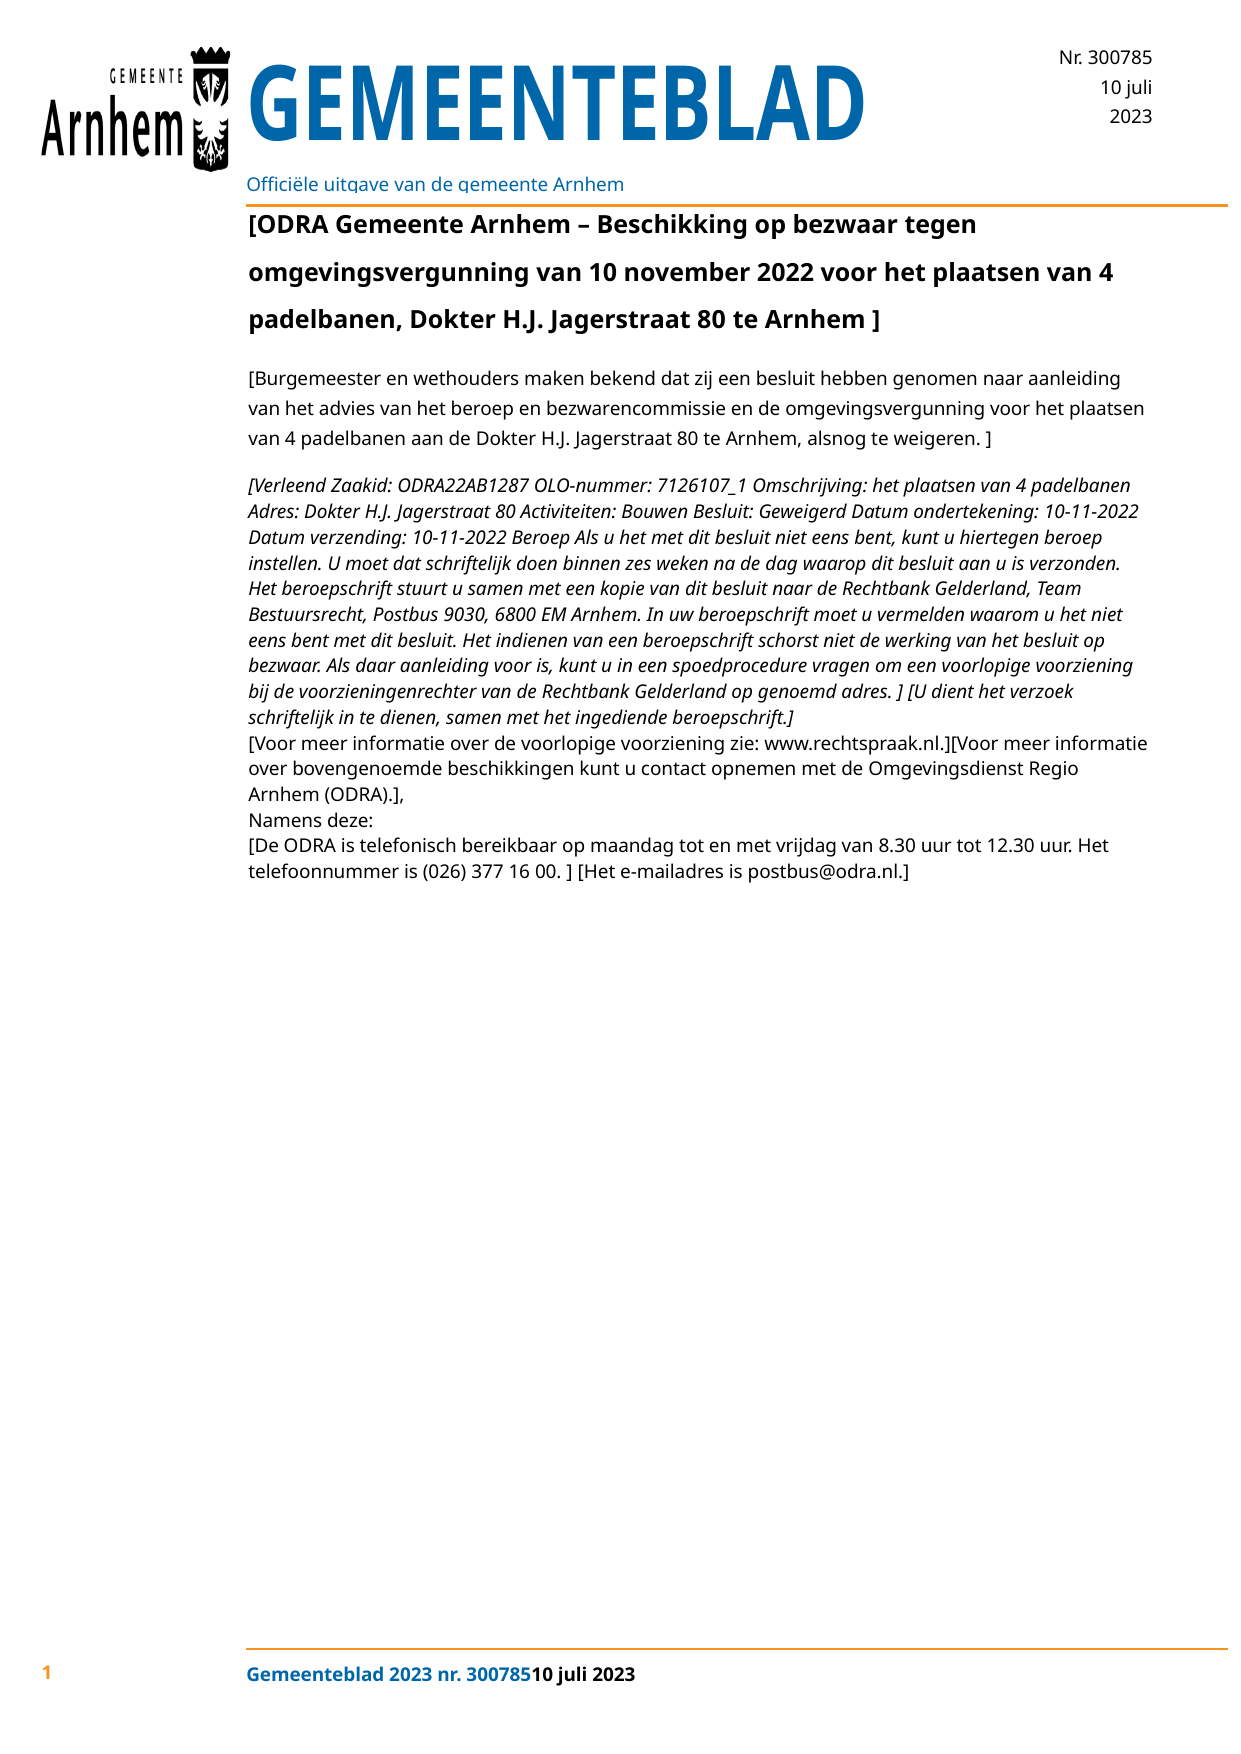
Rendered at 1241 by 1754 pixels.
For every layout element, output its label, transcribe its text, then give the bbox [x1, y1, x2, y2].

text [Voor meer informatie over de voorlopige voorziening zie: www.rechtspraak.nl.][Voor meer informatie over bovengenoemde beschikkingen kunt u contact opnemen met de Omgevingsdienst Regio Arnhem (ODRA).], [248, 730, 1152, 807]
text [De ODRA is telefonisch bereikbaar op maandag tot en met vrijdag van 8.30 uur tot 12.30 uur. Het telefoonnummer is (026) 377 16 00. ] [Het e-mailadres is postbus@odra.nl.] [248, 833, 1152, 884]
picture [41, 47, 231, 172]
text [Verleend Zaakid: ODRA22AB1287 OLO-nummer: 7126107_1 Omschrijving: het plaatsen van 4 padelbanen Adres: Dokter H.J. Jagerstraat 80 Activiteiten: Bouwen Besluit: Geweigerd Datum ondertekening: 10-11-2022 Datum verzending: 10-11-2022 Beroep Als u het met dit besluit niet eens bent, kunt u hiertegen beroep instellen. U moet dat schriftelijk doen binnen zes weken na de dag waarop dit besluit aan u is verzonden. Het beroepschrift stuurt u samen met een kopie van dit besluit naar de Rechtbank Gelderland, Team Bestuursrecht, Postbus 9030, 6800 EM Arnhem. In uw beroepschrift moet u vermelden waarom u het niet eens bent met dit besluit. Het indienen van een beroepschrift schorst niet de werking van het besluit op bezwaar. Als daar aanleiding voor is, kunt u in een spoedprocedure vragen om een voorlopige voorziening bij de voorzieningenrechter van de Rechtbank Gelderland op genoemd adres. ] [U dient het verzoek schriftelijk in te dienen, samen met het ingediende beroepschrift.] [248, 472, 1152, 730]
text [Burgemeester en wethouders maken bekend dat zij een besluit hebben genomen naar aanleiding van het advies van het beroep en bezwarencommissie en de omgevingsvergunning voor het plaatsen van 4 padelbanen aan de Dokter H.J. Jagerstraat 80 te Arnhem, alsnog te weigeren. ] [248, 366, 1152, 450]
text Namens deze: [248, 807, 1152, 833]
text [ODRA Gemeente Arnhem – Beschikking op bezwaar tegen omgevingsvergunning van 10 november 2022 voor het plaatsen van 4 padelbanen, Dokter H.J. Jagerstraat 80 te Arnhem ] [248, 207, 1152, 336]
